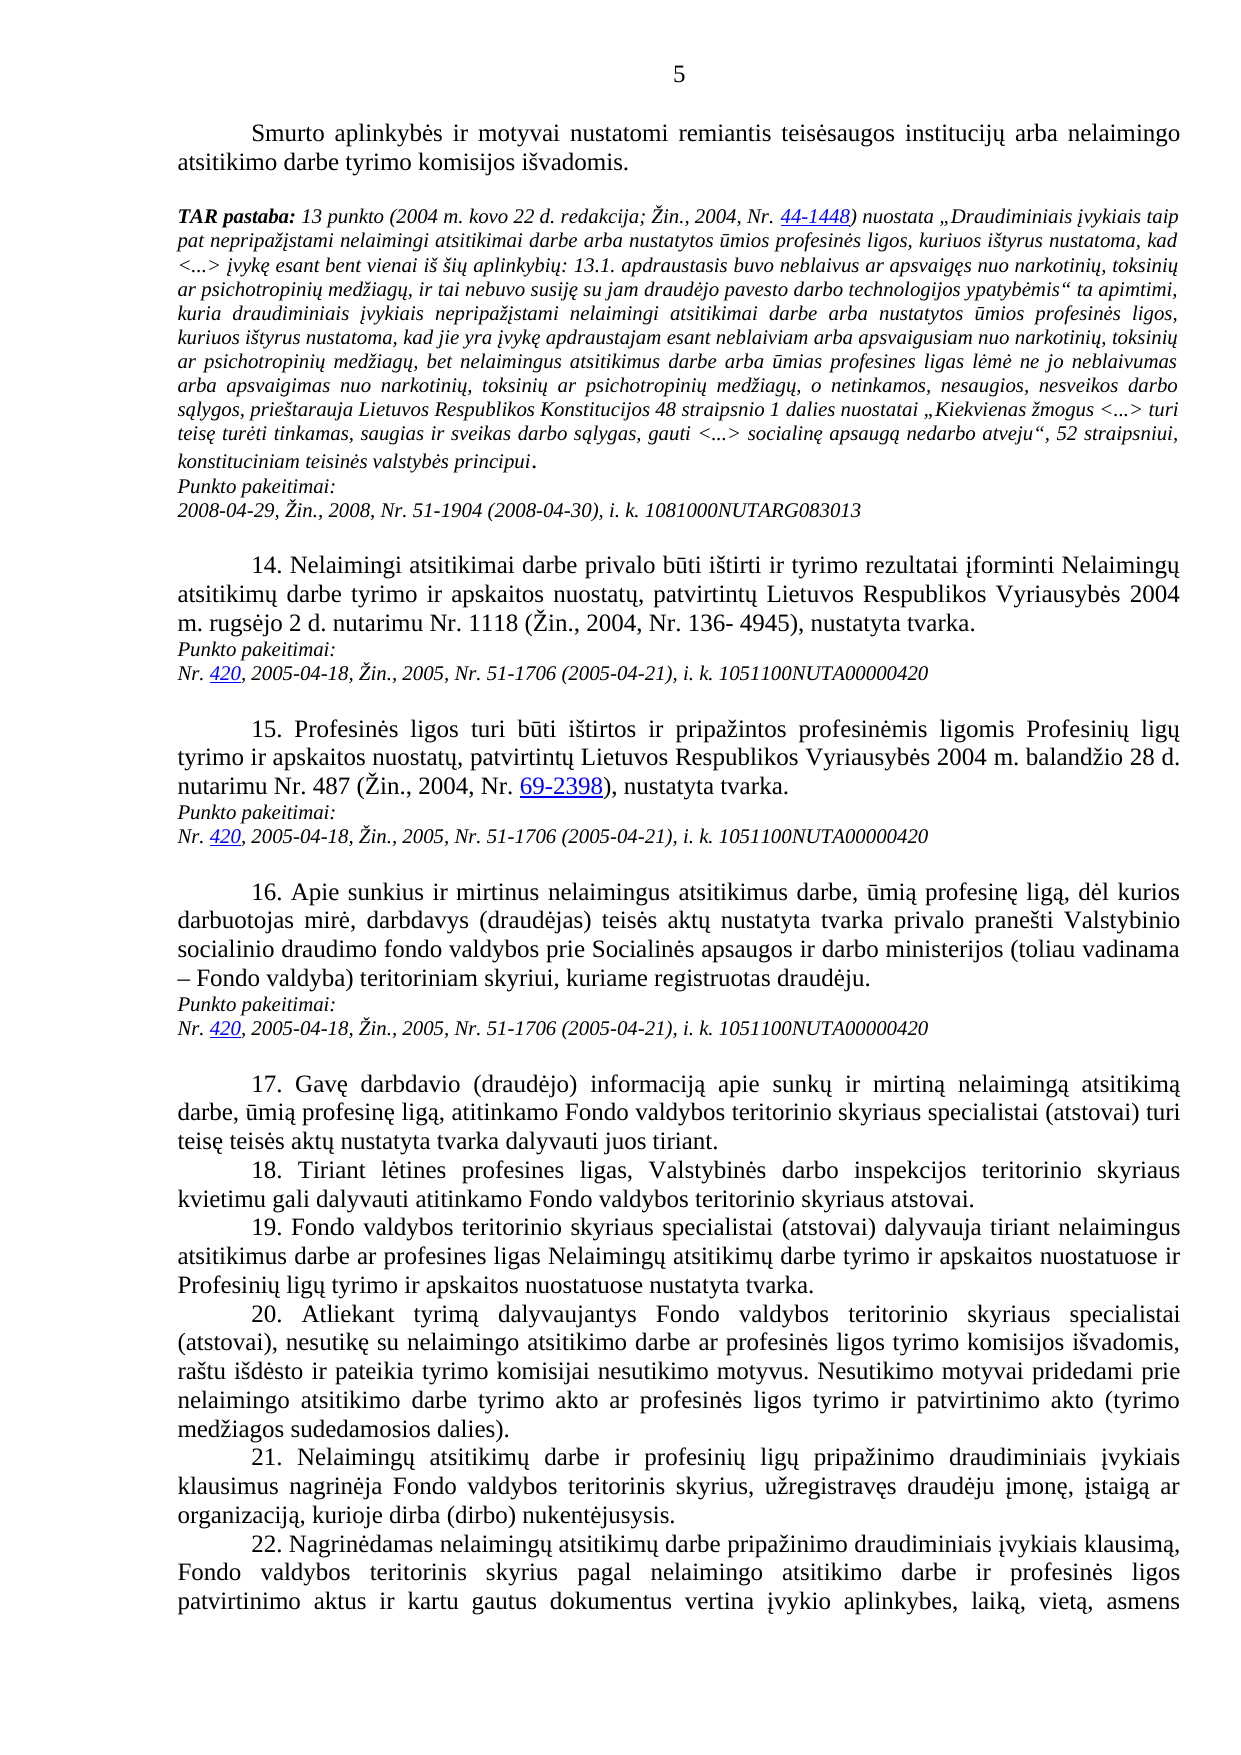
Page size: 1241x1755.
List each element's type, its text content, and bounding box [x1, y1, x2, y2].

text 22. Nagrinėdamas nelaimingų atsitikimų darbe pripažinimo draudiminiais įvykiais klausimą, Fondo valdybos teritorinis skyrius pagal nelaimingo atsitikimo darbe ir profesinės ligos patvirtinimo aktus ir kartu gautus dokumentus vertina įvykio aplinkybes, laiką, vietą, asmens [177, 1529, 1181, 1615]
text Nr. 420, 2005-04-18, Žin., 2005, Nr. 51-1706 (2005-04-21), i. k. 1051100NUTA00000420 [177, 824, 1181, 848]
text Punkto pakeitimai: [177, 474, 1181, 498]
text Punkto pakeitimai: [177, 637, 1181, 661]
text TAR pastaba: 13 punkto (2004 m. kovo 22 d. redakcija; Žin., 2004, Nr. 44-1448) nuostata „Draudiminiais įvykiais taip pat nepripažįstami nelaimingi atsitikimai darbe arba nustatytos ūmios profesinės ligos, kuriuos ištyrus nustatoma, kad <...> įvykę esant bent vienai iš šių aplinkybių: 13.1. apdraustasis buvo neblaivus ar apsvaigęs nuo narkotinių, toksinių ar psichotropinių medžiagų, ir tai nebuvo susiję su jam draudėjo pavesto darbo technologijos ypatybėmis“ ta apimtimi, kuria draudiminiais įvykiais nepripažįstami nelaimingi atsitikimai darbe arba nustatytos ūmios profesinės ligos, kuriuos ištyrus nustatoma, kad jie yra įvykę apdraustajam esant neblaiviam arba apsvaigusiam nuo narkotinių, toksinių ar psichotropinių medžiagų, bet nelaimingus atsitikimus darbe arba ūmias profesines ligas lėmė ne jo neblaivumas arba apsvaigimas nuo narkotinių, toksinių ar psichotropinių medžiagų, o netinkamos, nesaugios, nesveikos darbo sąlygos, prieštarauja Lietuvos Respublikos Konstitucijos 48 straipsnio 1 dalies nuostatai „Kiekvienas žmogus <...> turi teisę turėti tinkamas, saugias ir sveikas darbo sąlygas, gauti <...> socialinę apsaugą nedarbo atveju“, 52 straipsniui, konstituciniam teisinės valstybės principui. [177, 204, 1181, 474]
text 21. Nelaimingų atsitikimų darbe ir profesinių ligų pripažinimo draudiminiais įvykiais klausimus nagrinėja Fondo valdybos teritorinis skyrius, užregistravęs draudėju įmonę, įstaigą ar organizaciją, kurioje dirba (dirbo) nukentėjusysis. [177, 1442, 1181, 1529]
text 14. Nelaimingi atsitikimai darbe privalo būti ištirti ir tyrimo rezultatai įforminti Nelaimingų atsitikimų darbe tyrimo ir apskaitos nuostatų, patvirtintų Lietuvos Respublikos Vyriausybės 2004 m. rugsėjo 2 d. nutarimu Nr. 1118 (Žin., 2004, Nr. 136- 4945), nustatyta tvarka. [177, 551, 1181, 637]
text 15. Profesinės ligos turi būti ištirtos ir pripažintos profesinėmis ligomis Profesinių ligų tyrimo ir apskaitos nuostatų, patvirtintų Lietuvos Respublikos Vyriausybės 2004 m. balandžio 28 d. nutarimu Nr. 487 (Žin., 2004, Nr. 69-2398), nustatyta tvarka. [177, 714, 1181, 800]
text Punkto pakeitimai: [177, 800, 1181, 824]
text Punkto pakeitimai: [177, 992, 1181, 1016]
text 19. Fondo valdybos teritorinio skyriaus specialistai (atstovai) dalyvauja tiriant nelaimingus atsitikimus darbe ar profesines ligas Nelaimingų atsitikimų darbe tyrimo ir apskaitos nuostatuose ir Profesinių ligų tyrimo ir apskaitos nuostatuose nustatyta tvarka. [177, 1212, 1181, 1299]
text 20. Atliekant tyrimą dalyvaujantys Fondo valdybos teritorinio skyriaus specialistai (atstovai), nesutikę su nelaimingo atsitikimo darbe ar profesinės ligos tyrimo komisijos išvadomis, raštu išdėsto ir pateikia tyrimo komisijai nesutikimo motyvus. Nesutikimo motyvai pridedami prie nelaimingo atsitikimo darbe tyrimo akto ar profesinės ligos tyrimo ir patvirtinimo akto (tyrimo medžiagos sudedamosios dalies). [177, 1299, 1181, 1442]
text Nr. 420, 2005-04-18, Žin., 2005, Nr. 51-1706 (2005-04-21), i. k. 1051100NUTA00000420 [177, 1016, 1181, 1040]
text 18. Tiriant lėtines profesines ligas, Valstybinės darbo inspekcijos teritorinio skyriaus kvietimu gali dalyvauti atitinkamo Fondo valdybos teritorinio skyriaus atstovai. [177, 1155, 1181, 1212]
text Nr. 420, 2005-04-18, Žin., 2005, Nr. 51-1706 (2005-04-21), i. k. 1051100NUTA00000420 [177, 661, 1181, 685]
text 16. Apie sunkius ir mirtinus nelaimingus atsitikimus darbe, ūmią profesinę ligą, dėl kurios darbuotojas mirė, darbdavys (draudėjas) teisės aktų nustatyta tvarka privalo pranešti Valstybinio socialinio draudimo fondo valdybos prie Socialinės apsaugos ir darbo ministerijos (toliau vadinama – Fondo valdyba) teritoriniam skyriui, kuriame registruotas draudėju. [177, 877, 1181, 992]
text 17. Gavę darbdavio (draudėjo) informaciją apie sunkų ir mirtiną nelaimingą atsitikimą darbe, ūmią profesinę ligą, atitinkamo Fondo valdybos teritorinio skyriaus specialistai (atstovai) turi teisę teisės aktų nustatyta tvarka dalyvauti juos tiriant. [177, 1069, 1181, 1155]
text Smurto aplinkybės ir motyvai nustatomi remiantis teisėsaugos institucijų arba nelaimingo atsitikimo darbe tyrimo komisijos išvadomis. [177, 118, 1181, 176]
text 2008-04-29, Žin., 2008, Nr. 51-1904 (2008-04-30), i. k. 1081000NUTARG083013 [177, 498, 1181, 522]
